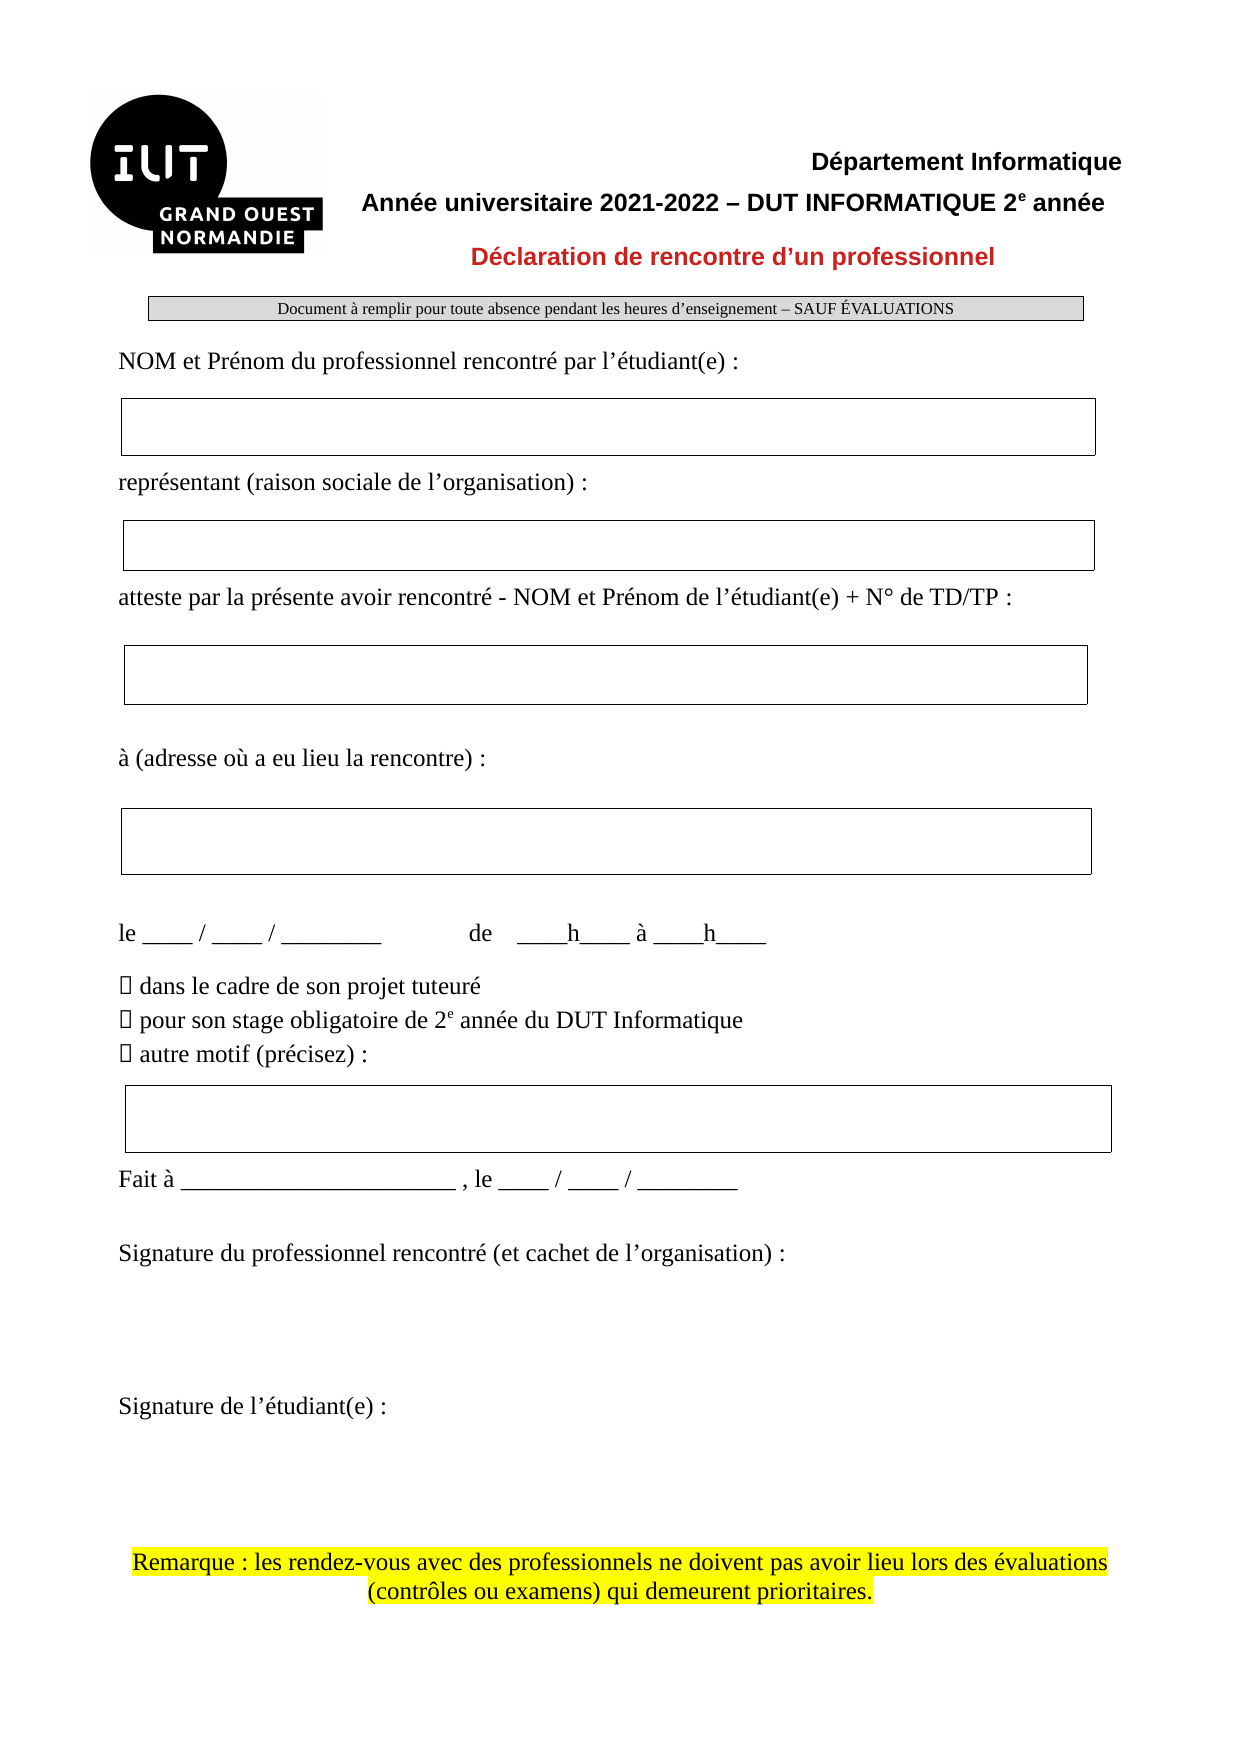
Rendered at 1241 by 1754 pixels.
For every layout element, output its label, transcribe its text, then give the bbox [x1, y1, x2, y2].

text Fait à ______________________ , le ____ / ____ / ________ [118, 1086, 1122, 1192]
text Remarque : les rendez-vous avec des professionnels ne doivent pas avoir lieu lors des évaluations (contrôles ou examens) qui demeurent prioritaires. [118, 1547, 1122, 1604]
text représentant (raison sociale de l’organisation) : [118, 453, 1122, 495]
text Année universitaire 2021-2022 – DUT INFORMATIQUE 2e année [326, 188, 1122, 217]
picture [87, 93, 326, 255]
text Déclaration de rencontre d’un professionnel [118, 242, 1122, 271]
text NOM et Prénom du professionnel rencontré par l’étudiant(e) : [118, 346, 1122, 375]
text le ____ / ____ / ________ de ____h____ à ____h____ [118, 918, 1122, 946]
text à (adresse où a eu lieu la rencontre) : [118, 715, 1122, 772]
text Document à remplir pour toute absence pendant les heures d’enseignement – SAUF ÉVALUATIONS [149, 297, 1083, 320]
text  autre motif (précisez) : [118, 1035, 1122, 1069]
text Département Informatique [326, 147, 1122, 176]
text  pour son stage obligatoire de 2e année du DUT Informatique [118, 1001, 1122, 1035]
text  dans le cadre de son projet tuteuré [118, 967, 1122, 1001]
text atteste par la présente avoir rencontré - NOM et Prénom de l’étudiant(e) + N° de TD/TP : [118, 574, 1122, 611]
text Signature de l’étudiant(e) : [118, 1391, 1122, 1419]
text Signature du professionnel rencontré (et cachet de l’organisation) : [118, 1238, 1122, 1267]
